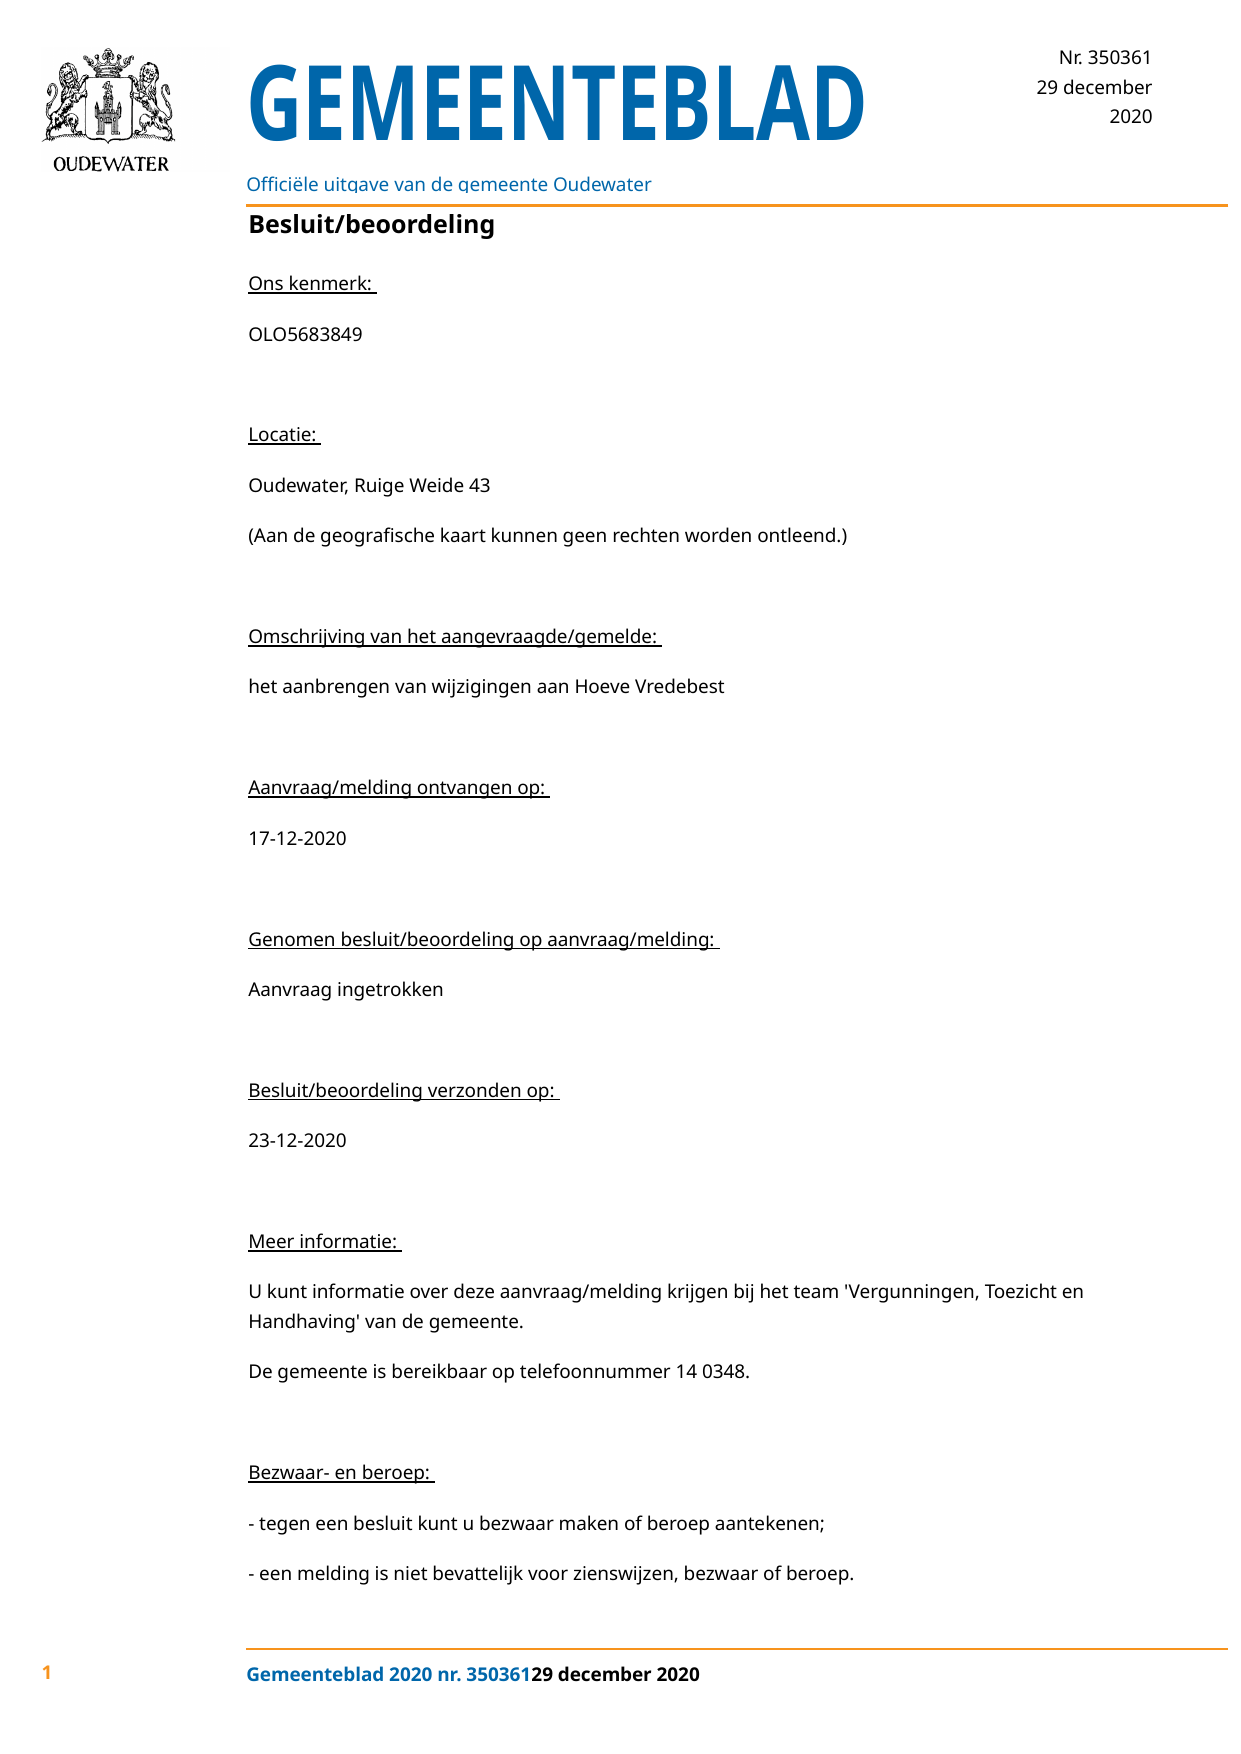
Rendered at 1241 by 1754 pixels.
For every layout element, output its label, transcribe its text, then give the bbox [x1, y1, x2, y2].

text Besluit/beoordeling verzonden op: [248, 1077, 1152, 1103]
text - een melding is niet bevattelijk voor zienswijzen, bezwaar of beroep. [248, 1560, 1152, 1586]
text Genomen besluit/beoordeling op aanvraag/melding: [248, 926, 1152, 951]
text Ons kenmerk: [248, 270, 1152, 296]
text Besluit/beoordeling [248, 207, 1152, 241]
text - tegen een besluit kunt u bezwaar maken of beroep aantekenen; [248, 1510, 1152, 1536]
text Aanvraag ingetrokken [248, 976, 1152, 1002]
text Aanvraag/melding ontvangen op: [248, 774, 1152, 800]
text Oudewater, Ruige Weide 43 [248, 472, 1152, 498]
text (Aan de geografische kaart kunnen geen rechten worden ontleend.) [248, 522, 1152, 548]
text U kunt informatie over deze aanvraag/melding krijgen bij het team 'Vergunningen, Toezicht en Handhaving' van de gemeente. [248, 1279, 1152, 1334]
text het aanbrengen van wijzigingen aan Hoeve Vredebest [248, 674, 1152, 699]
text 17-12-2020 [248, 825, 1152, 851]
text 23-12-2020 [248, 1127, 1152, 1153]
text OLO5683849 [248, 321, 1152, 346]
text Omschrijving van het aangevraagde/gemelde: [248, 623, 1152, 649]
text Locatie: [248, 422, 1152, 447]
text Bezwaar- en beroep: [248, 1459, 1152, 1485]
text Meer informatie: [248, 1228, 1152, 1254]
text De gemeente is bereikbaar op telefoonnummer 14 0348. [248, 1359, 1152, 1384]
picture [41, 47, 231, 172]
